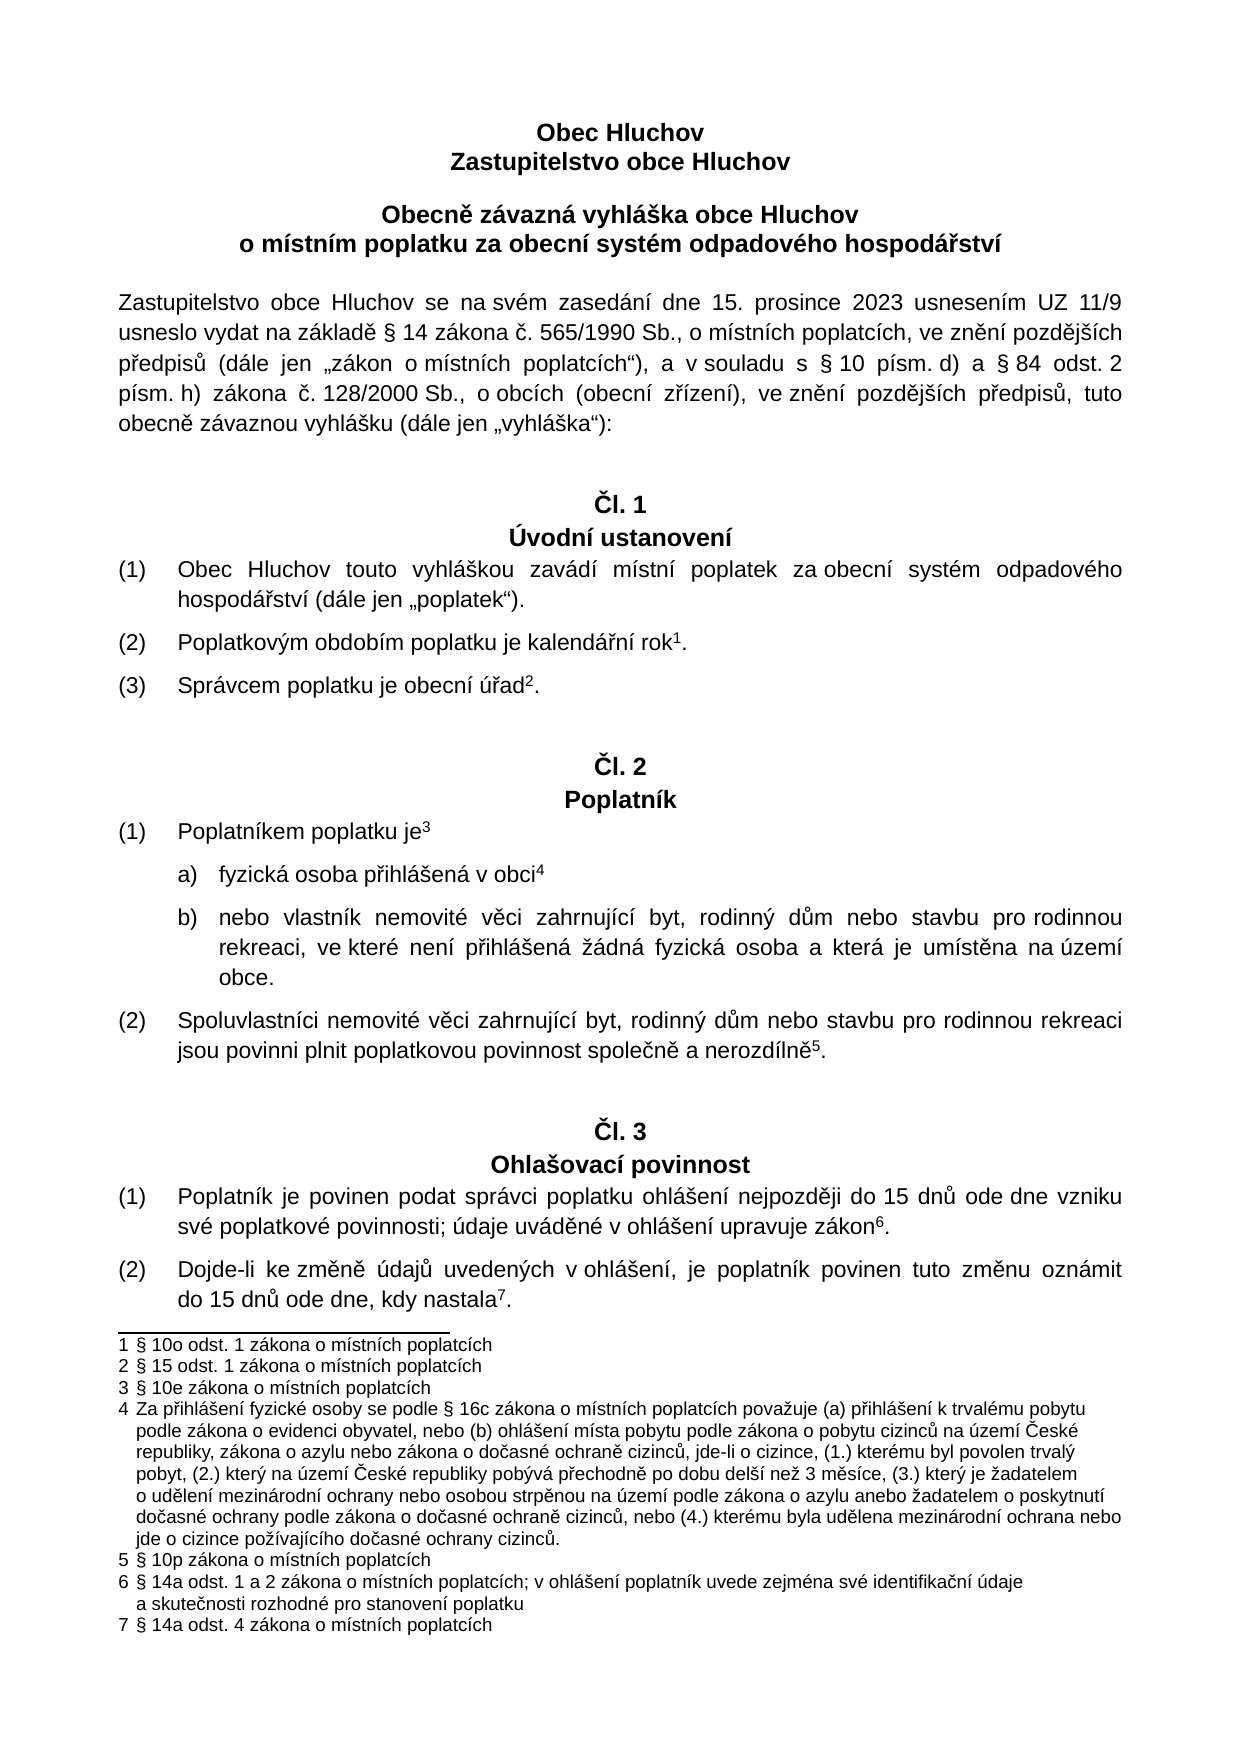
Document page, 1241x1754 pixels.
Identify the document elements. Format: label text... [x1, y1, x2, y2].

text Obec Hluchov Zastupitelstvo obce Hluchov [118, 118, 1122, 176]
list Spoluvlastníci nemovité věci zahrnující byt, rodinný dům nebo stavbu pro rodinnou rekreaci jsou povinni plnit poplatkovou povinnost společně a nerozdílně. [118, 1007, 1122, 1063]
list Poplatkovým obdobím poplatku je kalendářní rok. [118, 629, 1122, 656]
list Obec Hluchov touto vyhláškou zavádí místní poplatek za obecní systém odpadového hospodářství (dále jen „poplatek“). [118, 556, 1122, 613]
list Poplatník je povinen podat správci poplatku ohlášení nejpozději do 15 dnů ode dne vzniku své poplatkové povinnosti; údaje uváděné v ohlášení upravuje zákon. [118, 1183, 1122, 1240]
subtitle Obecně závazná vyhláška obce Hluchov o místním poplatku za obecní systém odpadového hospodářství [118, 200, 1122, 258]
subtitle Čl. 3 Ohlašovací povinnost [118, 1117, 1122, 1179]
list fyzická osoba přihlášená v obci [177, 861, 1122, 887]
list § 14a odst. 4 zákona o místních poplatcích [118, 1614, 1122, 1635]
list § 14a odst. 1 a 2 zákona o místních poplatcích; v ohlášení poplatník uvede zejména své identifikační údaje a skutečnosti rozhodné pro stanovení poplatku [118, 1571, 1122, 1614]
list Poplatníkem poplatku je [118, 818, 1122, 844]
subtitle Čl. 2 Poplatník [118, 752, 1122, 814]
list § 10o odst. 1 zákona o místních poplatcích [118, 1333, 1122, 1355]
list nebo vlastník nemovité věci zahrnující byt, rodinný dům nebo stavbu pro rodinnou rekreaci, ve které není přihlášená žádná fyzická osoba a která je umístěna na území obce. [177, 903, 1122, 990]
list § 15 odst. 1 zákona o místních poplatcích [118, 1355, 1122, 1377]
list Správcem poplatku je obecní úřad. [118, 672, 1122, 698]
list § 10p zákona o místních poplatcích [118, 1549, 1122, 1571]
list § 10e zákona o místních poplatcích [118, 1377, 1122, 1398]
list Dojde-li ke změně údajů uvedených v ohlášení, je poplatník povinen tuto změnu oznámit do 15 dnů ode dne, kdy nastala. [118, 1256, 1122, 1313]
text Zastupitelstvo obce Hluchov se na svém zasedání dne 15. prosince 2023 usnesením UZ 11/9 usneslo vydat na základě § 14 zákona č. 565/1990 Sb., o místních poplatcích, ve znění pozdějších předpisů (dále jen „zákon o místních poplatcích“), a v souladu s § 10 písm. d) a § 84 odst. 2 písm. h) zákona č. 128/2000 Sb., o obcích (obecní zřízení), ve znění pozdějších předpisů, tuto obecně závaznou vyhlášku (dále jen „vyhláška“): [118, 289, 1122, 436]
list Za přihlášení fyzické osoby se podle § 16c zákona o místních poplatcích považuje (a) přihlášení k trvalému pobytu podle zákona o evidenci obyvatel, nebo (b) ohlášení místa pobytu podle zákona o pobytu cizinců na území České republiky, zákona o azylu nebo zákona o dočasné ochraně cizinců, jde-li o cizince, (1.) kterému byl povolen trvalý pobyt, (2.) který na území České republiky pobývá přechodně po dobu delší než 3 měsíce, (3.) který je žadatelem o udělení mezinárodní ochrany nebo osobou strpěnou na území podle zákona o azylu anebo žadatelem o poskytnutí dočasné ochrany podle zákona o dočasné ochraně cizinců, nebo (4.) kterému byla udělena mezinárodní ochrana nebo jde o cizince požívajícího dočasné ochrany cizinců. [118, 1398, 1122, 1549]
subtitle Čl. 1 Úvodní ustanovení [118, 490, 1122, 552]
